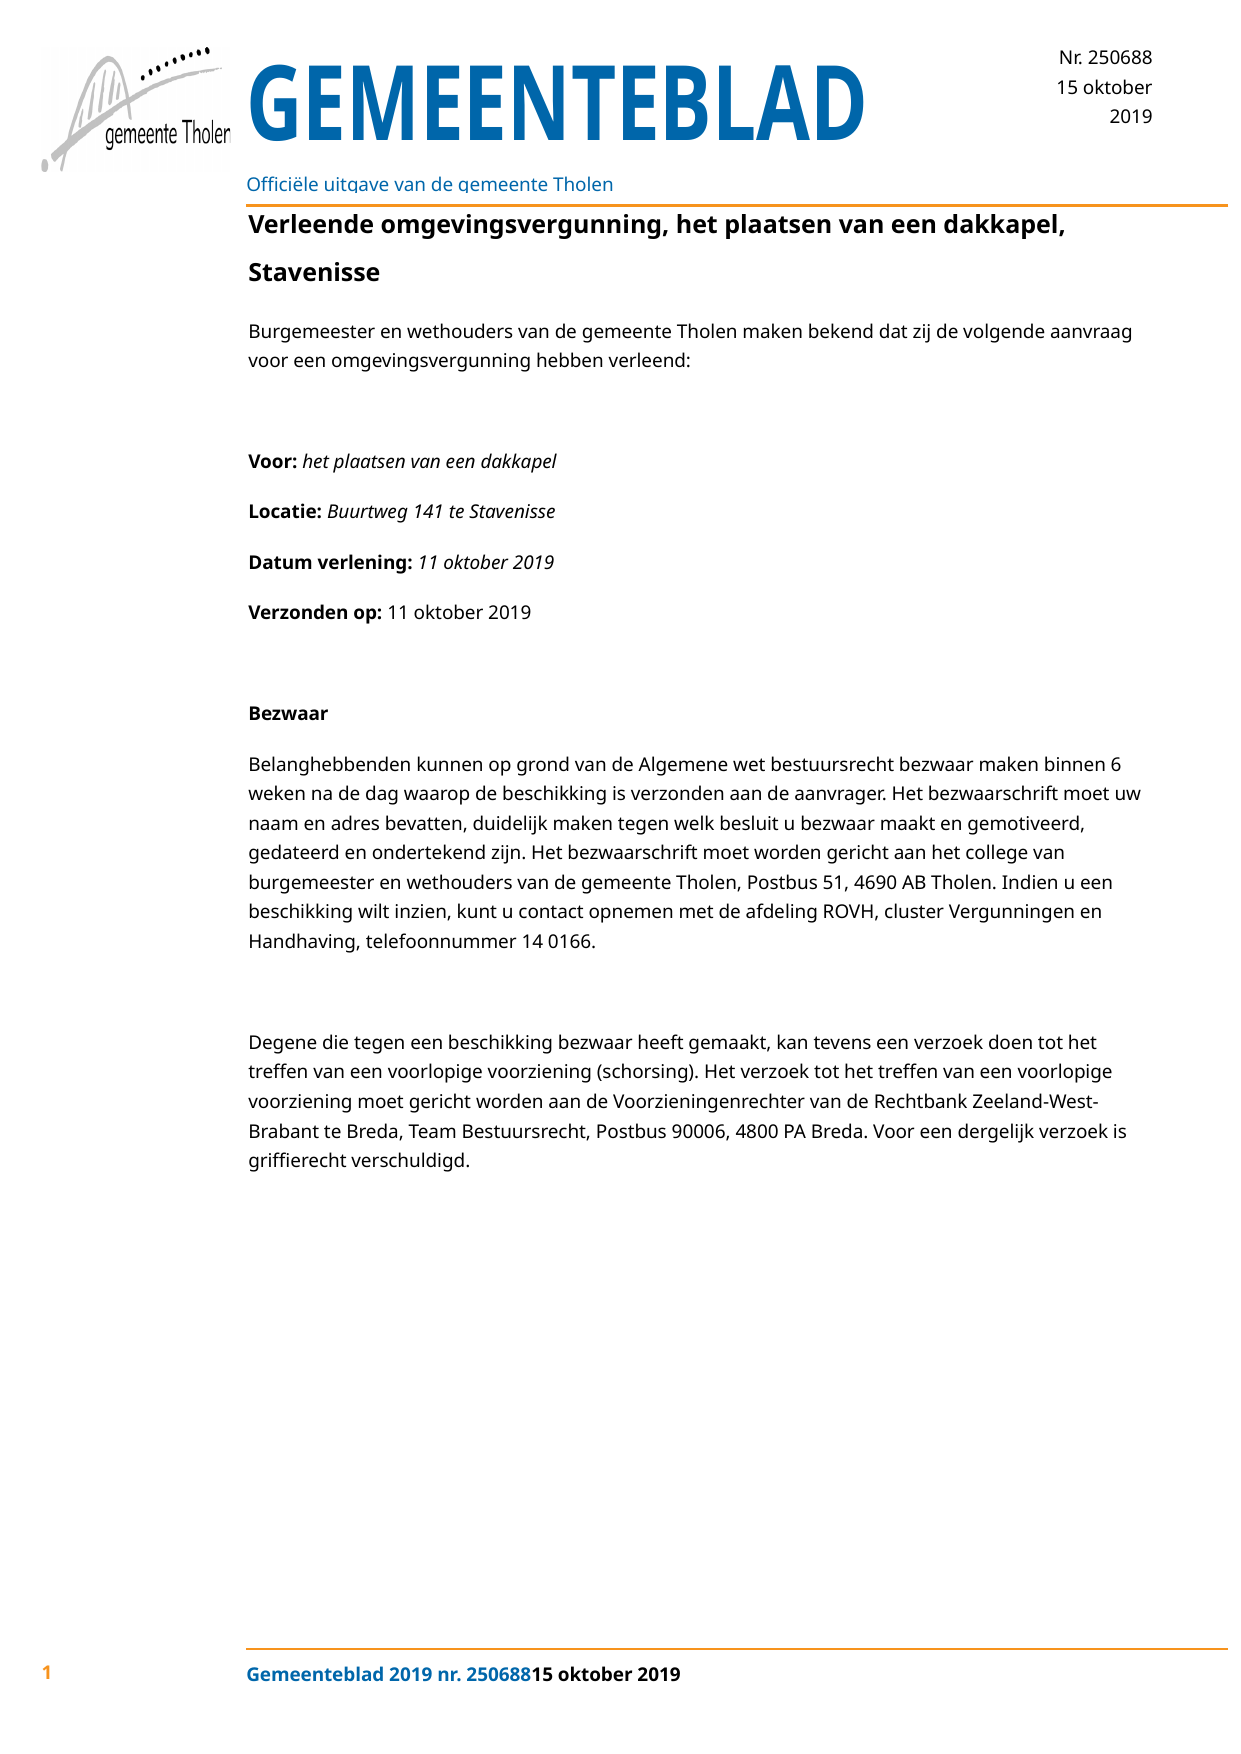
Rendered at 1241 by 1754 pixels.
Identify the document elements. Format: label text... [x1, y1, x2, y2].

text Verleende omgevingsvergunning, het plaatsen van een dakkapel, Stavenisse [248, 207, 1152, 288]
text Belanghebbenden kunnen op grond van de Algemene wet bestuursrecht bezwaar maken binnen 6 weken na de dag waarop de beschikking is verzonden aan de aanvrager. Het bezwaarschrift moet uw naam en adres bevatten, duidelijk maken tegen welk besluit u bezwaar maakt en gemotiveerd, gedateerd en ondertekend zijn. Het bezwaarschrift moet worden gericht aan het college van burgemeester en wethouders van de gemeente Tholen, Postbus 51, 4690 AB Tholen. Indien u een beschikking wilt inzien, kunt u contact opnemen met de afdeling ROVH, cluster Vergunningen en Handhaving, telefoonnummer 14 0166. [248, 751, 1152, 954]
text Bezwaar [248, 700, 1152, 726]
text Verzonden op: 11 oktober 2019 [248, 599, 1152, 625]
text Degene die tegen een beschikking bezwaar heeft gemaakt, kan tevens een verzoek doen tot het treffen van een voorlopige voorziening (schorsing). Het verzoek tot het treffen van een voorlopige voorziening moet gericht worden aan de Voorzieningenrechter van de Rechtbank Zeeland-West-Brabant te Breda, Team Bestuursrecht, Postbus 90006, 4800 PA Breda. Voor een dergelijk verzoek is griffierecht verschuldigd. [248, 1029, 1152, 1173]
text Locatie: Buurtweg 141 te Stavenisse [248, 499, 1152, 524]
text Voor: het plaatsen van een dakkapel [248, 448, 1152, 474]
picture [41, 47, 231, 172]
text Burgemeester en wethouders van de gemeente Tholen maken bekend dat zij de volgende aanvraag voor een omgevingsvergunning hebben verleend: [248, 318, 1152, 373]
text Datum verlening: 11 oktober 2019 [248, 549, 1152, 575]
